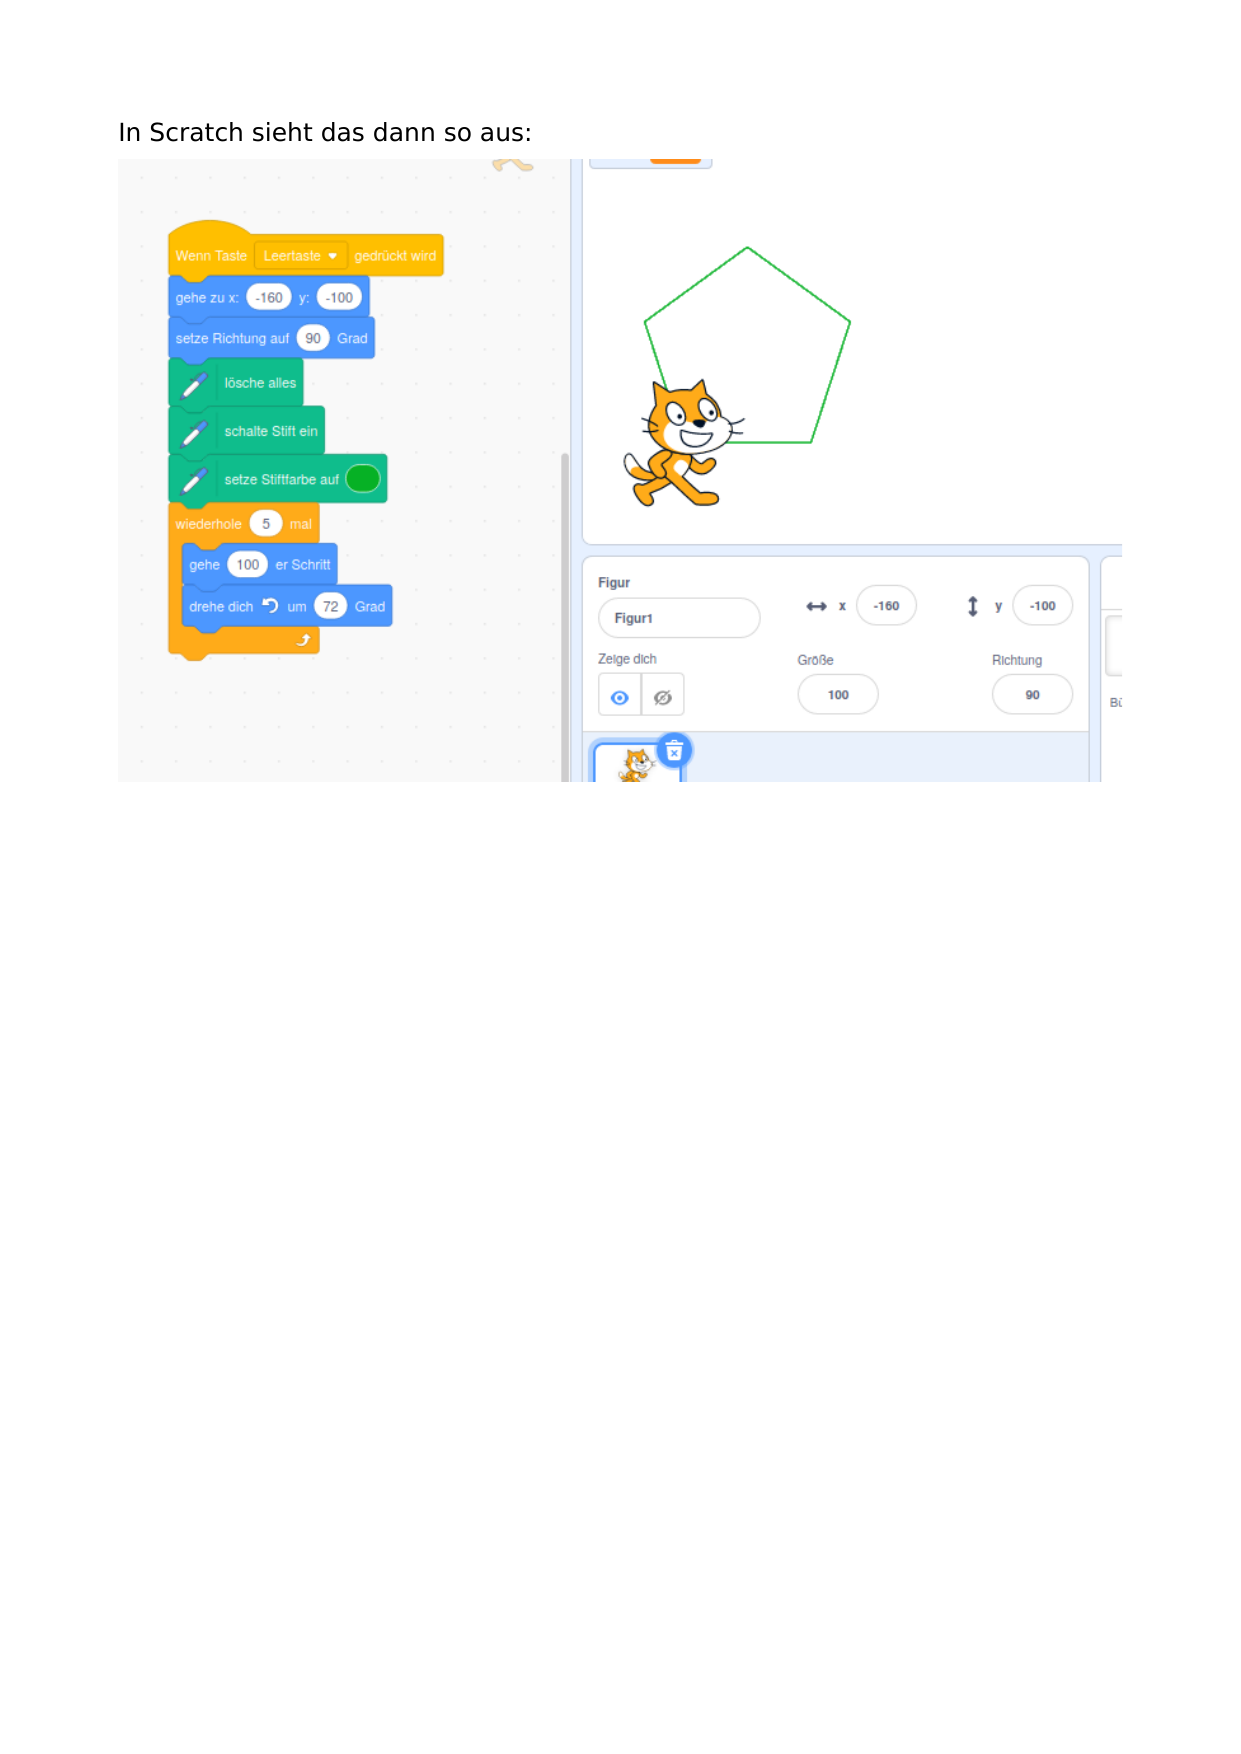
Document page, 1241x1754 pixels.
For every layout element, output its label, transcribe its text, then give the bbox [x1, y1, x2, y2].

text In Scratch sieht das dann so aus: [118, 118, 1122, 147]
picture [118, 159, 1123, 782]
